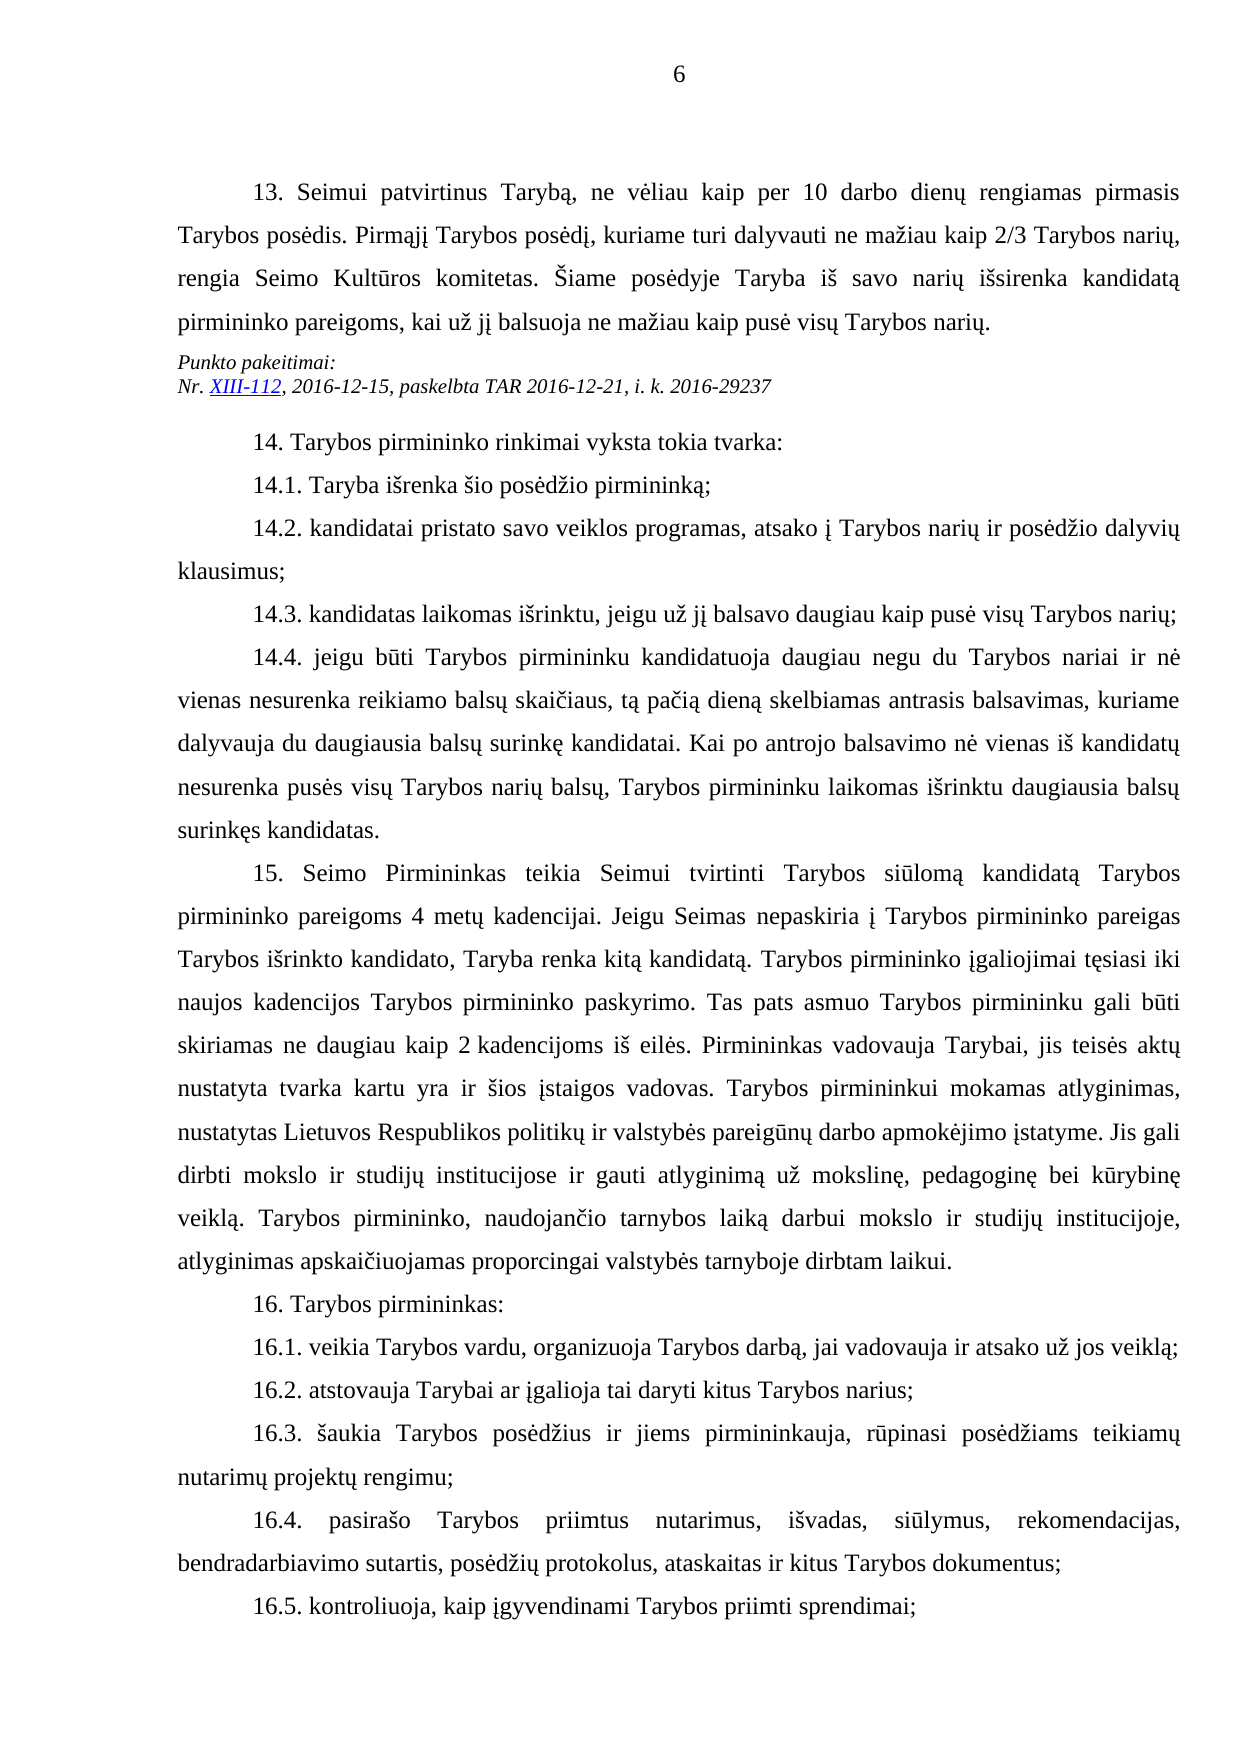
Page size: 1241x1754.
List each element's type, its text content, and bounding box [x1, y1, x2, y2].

text Punkto pakeitimai: [177, 350, 1181, 374]
text 16.3. šaukia Tarybos posėdžius ir jiems pirmininkauja, rūpinasi posėdžiams teikiamų nutarimų projektų rengimu; [177, 1418, 1181, 1490]
text 14.3. kandidatas laikomas išrinktu, jeigu už jį balsavo daugiau kaip pusė visų Tarybos narių; [177, 599, 1181, 628]
text 16.1. veikia Tarybos vardu, organizuoja Tarybos darbą, jai vadovauja ir atsako už jos veiklą; [177, 1332, 1181, 1361]
text 16.4. pasirašo Tarybos priimtus nutarimus, išvadas, siūlymus, rekomendacijas, bendradarbiavimo sutartis, posėdžių protokolus, ataskaitas ir kitus Tarybos dokumentus; [177, 1505, 1181, 1577]
text 16.2. atstovauja Tarybai ar įgalioja tai daryti kitus Tarybos narius; [177, 1375, 1181, 1404]
text 16. Tarybos pirmininkas: [177, 1289, 1181, 1318]
text Nr. XIII-112, 2016-12-15, paskelbta TAR 2016-12-21, i. k. 2016-29237 [177, 374, 1181, 398]
text 13. Seimui patvirtinus Tarybą, ne vėliau kaip per 10 darbo dienų rengiamas pirmasis Tarybos posėdis. Pirmąjį Tarybos posėdį, kuriame turi dalyvauti ne mažiau kaip 2/3 Tarybos narių, rengia Seimo Kultūros komitetas. Šiame posėdyje Taryba iš savo narių išsirenka kandidatą pirmininko pareigoms, kai už jį balsuoja ne mažiau kaip pusė visų Tarybos narių. [177, 177, 1181, 335]
text 14.4. jeigu būti Tarybos pirmininku kandidatuoja daugiau negu du Tarybos nariai ir nė vienas nesurenka reikiamo balsų skaičiaus, tą pačią dieną skelbiamas antrasis balsavimas, kuriame dalyvauja du daugiausia balsų surinkę kandidatai. Kai po antrojo balsavimo nė vienas iš kandidatų nesurenka pusės visų Tarybos narių balsų, Tarybos pirmininku laikomas išrinktu daugiausia balsų surinkęs kandidatas. [177, 642, 1181, 843]
text 16.5. kontroliuoja, kaip įgyvendinami Tarybos priimti sprendimai; [177, 1591, 1181, 1620]
text 14.1. Taryba išrenka šio posėdžio pirmininką; [177, 470, 1181, 498]
text 14. Tarybos pirmininko rinkimai vyksta tokia tvarka: [177, 427, 1181, 455]
text 15. Seimo Pirmininkas teikia Seimui tvirtinti Tarybos siūlomą kandidatą Tarybos pirmininko pareigoms 4 metų kadencijai. Jeigu Seimas nepaskiria į Tarybos pirmininko pareigas Tarybos išrinkto kandidato, Taryba renka kitą kandidatą. Tarybos pirmininko įgaliojimai tęsiasi iki naujos kadencijos Tarybos pirmininko paskyrimo. Tas pats asmuo Tarybos pirmininku gali būti skiriamas ne daugiau kaip 2 kadencijoms iš eilės. Pirmininkas vadovauja Tarybai, jis teisės aktų nustatyta tvarka kartu yra ir šios įstaigos vadovas. Tarybos pirmininkui mokamas atlyginimas, nustatytas Lietuvos Respublikos politikų ir valstybės pareigūnų darbo apmokėjimo įstatyme. Jis gali dirbti mokslo ir studijų institucijose ir gauti atlyginimą už mokslinę, pedagoginę bei kūrybinę veiklą. Tarybos pirmininko, naudojančio tarnybos laiką darbui mokslo ir studijų institucijoje, atlyginimas apskaičiuojamas proporcingai valstybės tarnyboje dirbtam laikui. [177, 858, 1181, 1275]
text 14.2. kandidatai pristato savo veiklos programas, atsako į Tarybos narių ir posėdžio dalyvių klausimus; [177, 513, 1181, 585]
